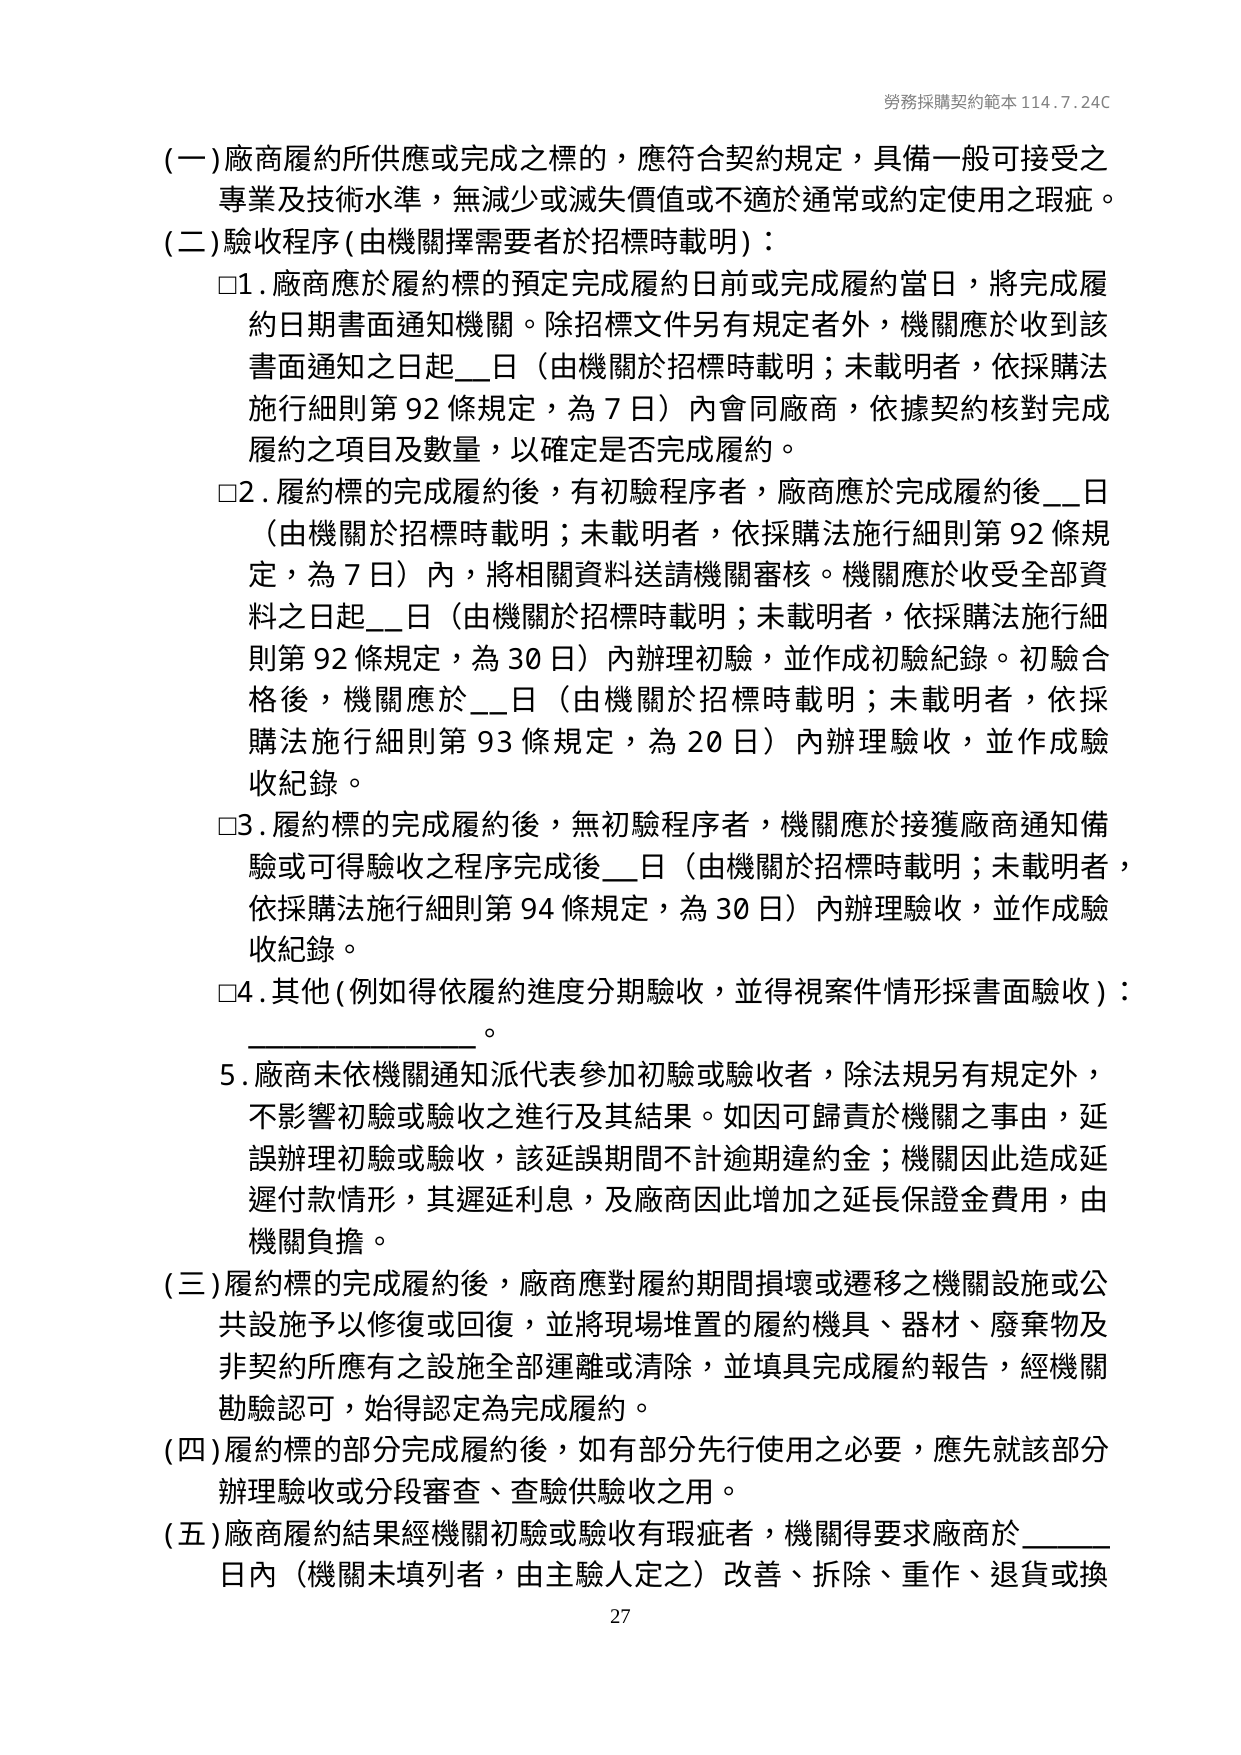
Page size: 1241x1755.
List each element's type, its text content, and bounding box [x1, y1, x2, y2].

text □4.其他(例如得依履約進度分期驗收，並得視案件情形採書面驗收)：_____________。 [218, 969, 1110, 1052]
text (三)履約標的完成履約後，廠商應對履約期間損壞或遷移之機關設施或公共設施予以修復或回復，並將現場堆置的履約機具、器材、廢棄物及非契約所應有之設施全部運離或清除，並填具完成履約報告，經機關勘驗認可，始得認定為完成履約。 [159, 1261, 1110, 1427]
text □3.履約標的完成履約後，無初驗程序者，機關應於接獲廠商通知備驗或可得驗收之程序完成後__日（由機關於招標時載明；未載明者，依採購法施行細則第94條規定，為30日）內辦理驗收，並作成驗收紀錄。 [218, 802, 1110, 969]
text (五)廠商履約結果經機關初驗或驗收有瑕疵者，機關得要求廠商於_____ 日內（機關未填列者，由主驗人定之）改善、拆除、重作、退貨或換貨(以下簡稱改正)。逾期未改正者，依第13條規定計算逾期違約金。但逾期未改正仍在契約原訂履約期限內者，不在此限。 [159, 1511, 1110, 1594]
text 5.廠商未依機關通知派代表參加初驗或驗收者，除法規另有規定外，不影響初驗或驗收之進行及其結果。如因可歸責於機關之事由，延誤辦理初驗或驗收，該延誤期間不計逾期違約金；機關因此造成延遲付款情形，其遲延利息，及廠商因此增加之延長保證金費用，由機關負擔。 [218, 1052, 1110, 1261]
text (四)履約標的部分完成履約後，如有部分先行使用之必要，應先就該部分辦理驗收或分段審查、查驗供驗收之用。 [159, 1427, 1110, 1511]
text □2.履約標的完成履約後，有初驗程序者，廠商應於完成履約後__日（由機關於招標時載明；未載明者，依採購法施行細則第92條規定，為7日）內，將相關資料送請機關審核。機關應於收受全部資料之日起__日（由機關於招標時載明；未載明者，依採購法施行細則第92條規定，為30日）內辦理初驗，並作成初驗紀錄。初驗合格後，機關應於__日（由機關於招標時載明；未載明者，依採購法施行細則第93條規定，為20日）內辦理驗收，並作成驗收紀錄。 [218, 469, 1110, 802]
text □1.廠商應於履約標的預定完成履約日前或完成履約當日，將完成履約日期書面通知機關。除招標文件另有規定者外，機關應於收到該書面通知之日起__日（由機關於招標時載明；未載明者，依採購法施行細則第92條規定，為7日）內會同廠商，依據契約核對完成履約之項目及數量，以確定是否完成履約。 [218, 261, 1110, 469]
text (二)驗收程序(由機關擇需要者於招標時載明)： [159, 219, 1110, 261]
text (一)廠商履約所供應或完成之標的，應符合契約規定，具備一般可接受之專業及技術水準，無減少或滅失價值或不適於通常或約定使用之瑕疵。 [159, 136, 1110, 219]
